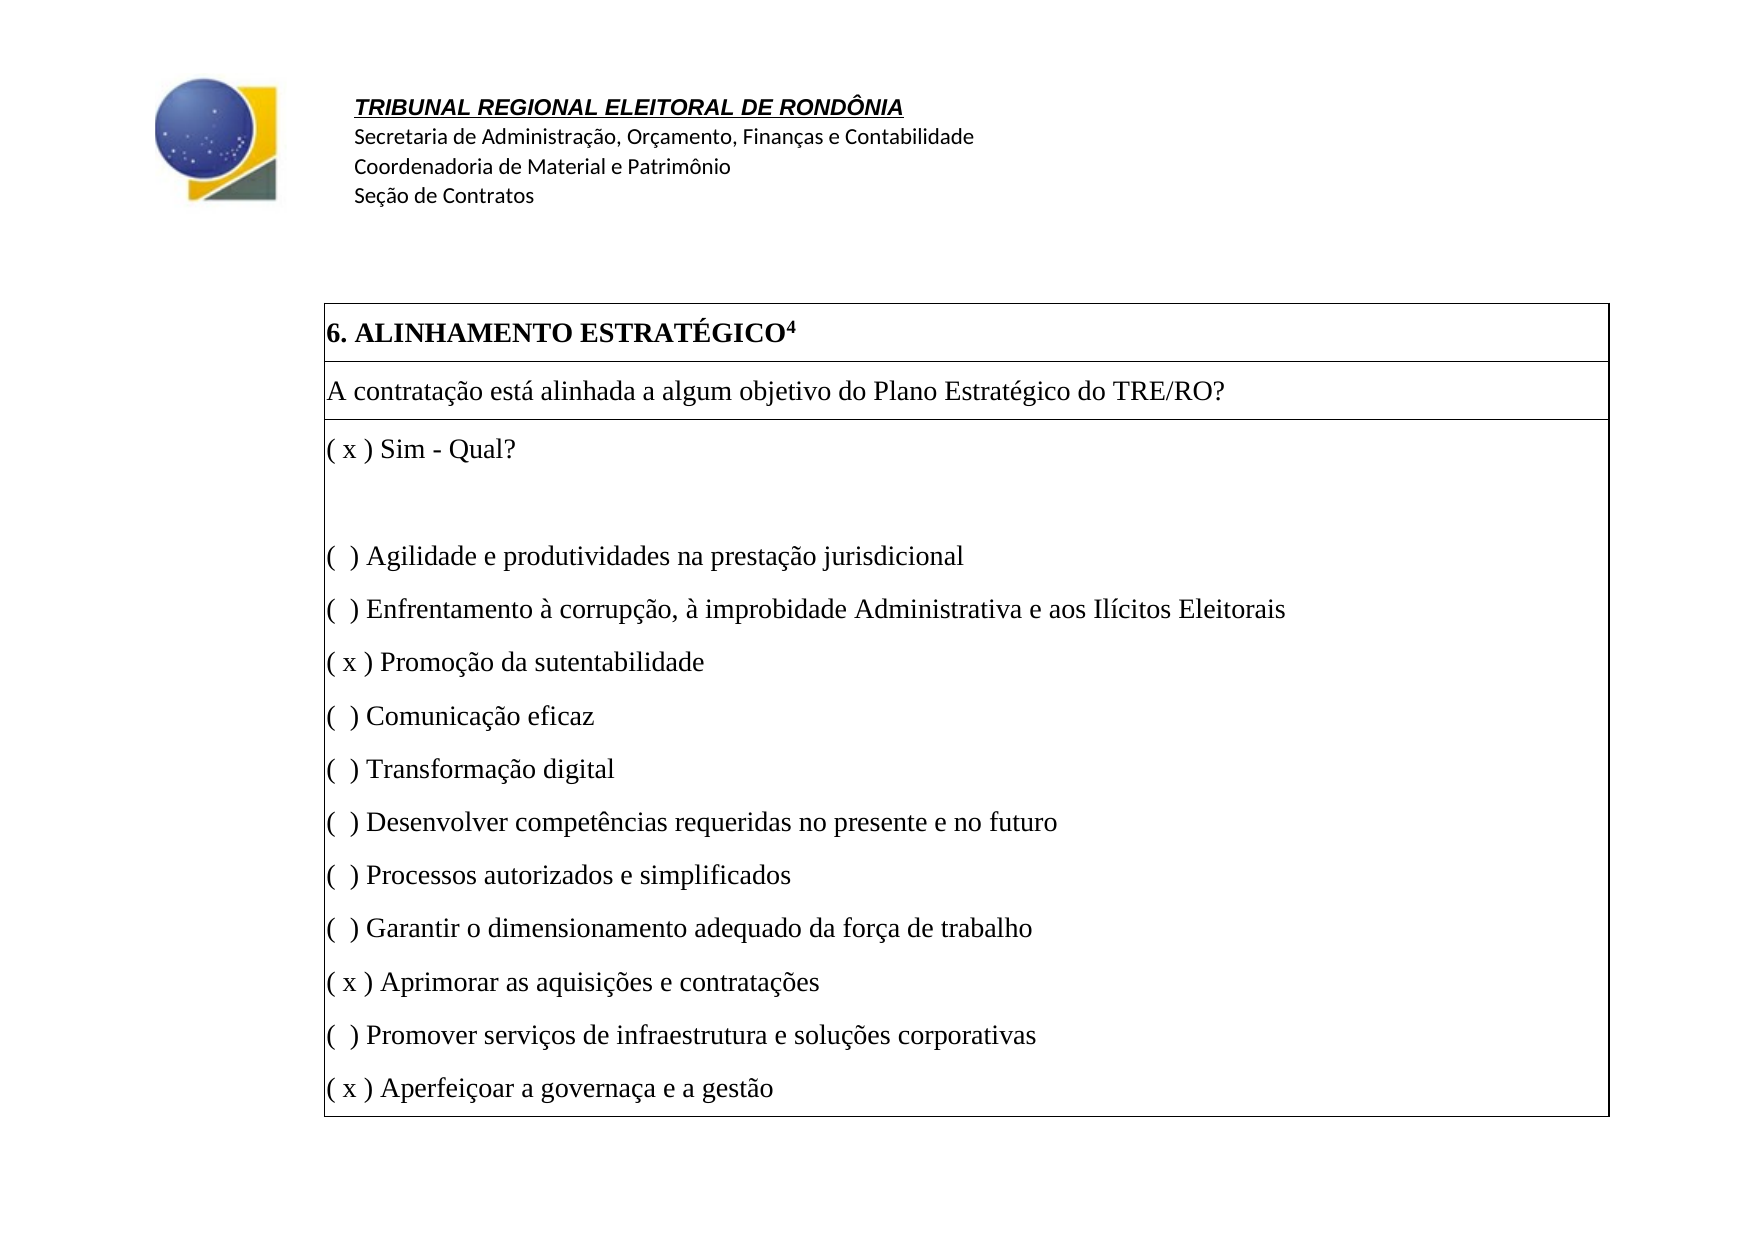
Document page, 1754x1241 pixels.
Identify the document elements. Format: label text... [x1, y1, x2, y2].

table_header 6. ALINHAMENTO ESTRATÉGICO4 [325, 304, 1608, 361]
table_cell ( x ) Sim - Qual? ( ) Agilidade e produtividades na prestação jurisdicional ( ) Enfrentamento à corrupção, à improbidade Administrativa e aos Ilícitos Eleitorais ( x ) Promoção da sutentabilidade ( ) Comunicação eficaz ( ) Transformação digital ( ) Desenvolver competências requeridas no presente e no futuro ( ) Processos autorizados e simplificados ( ) Garantir o dimensionamento adequado da força de trabalho ( x ) Aprimorar as aquisições e contratações ( ) Promover serviços de infraestrutura e soluções corporativas ( x ) Aperfeiçoar a governaça e a gestão [325, 420, 1608, 1116]
table_cell A contratação está alinhada a algum objetivo do Plano Estratégico do TRE/RO? [325, 362, 1608, 419]
